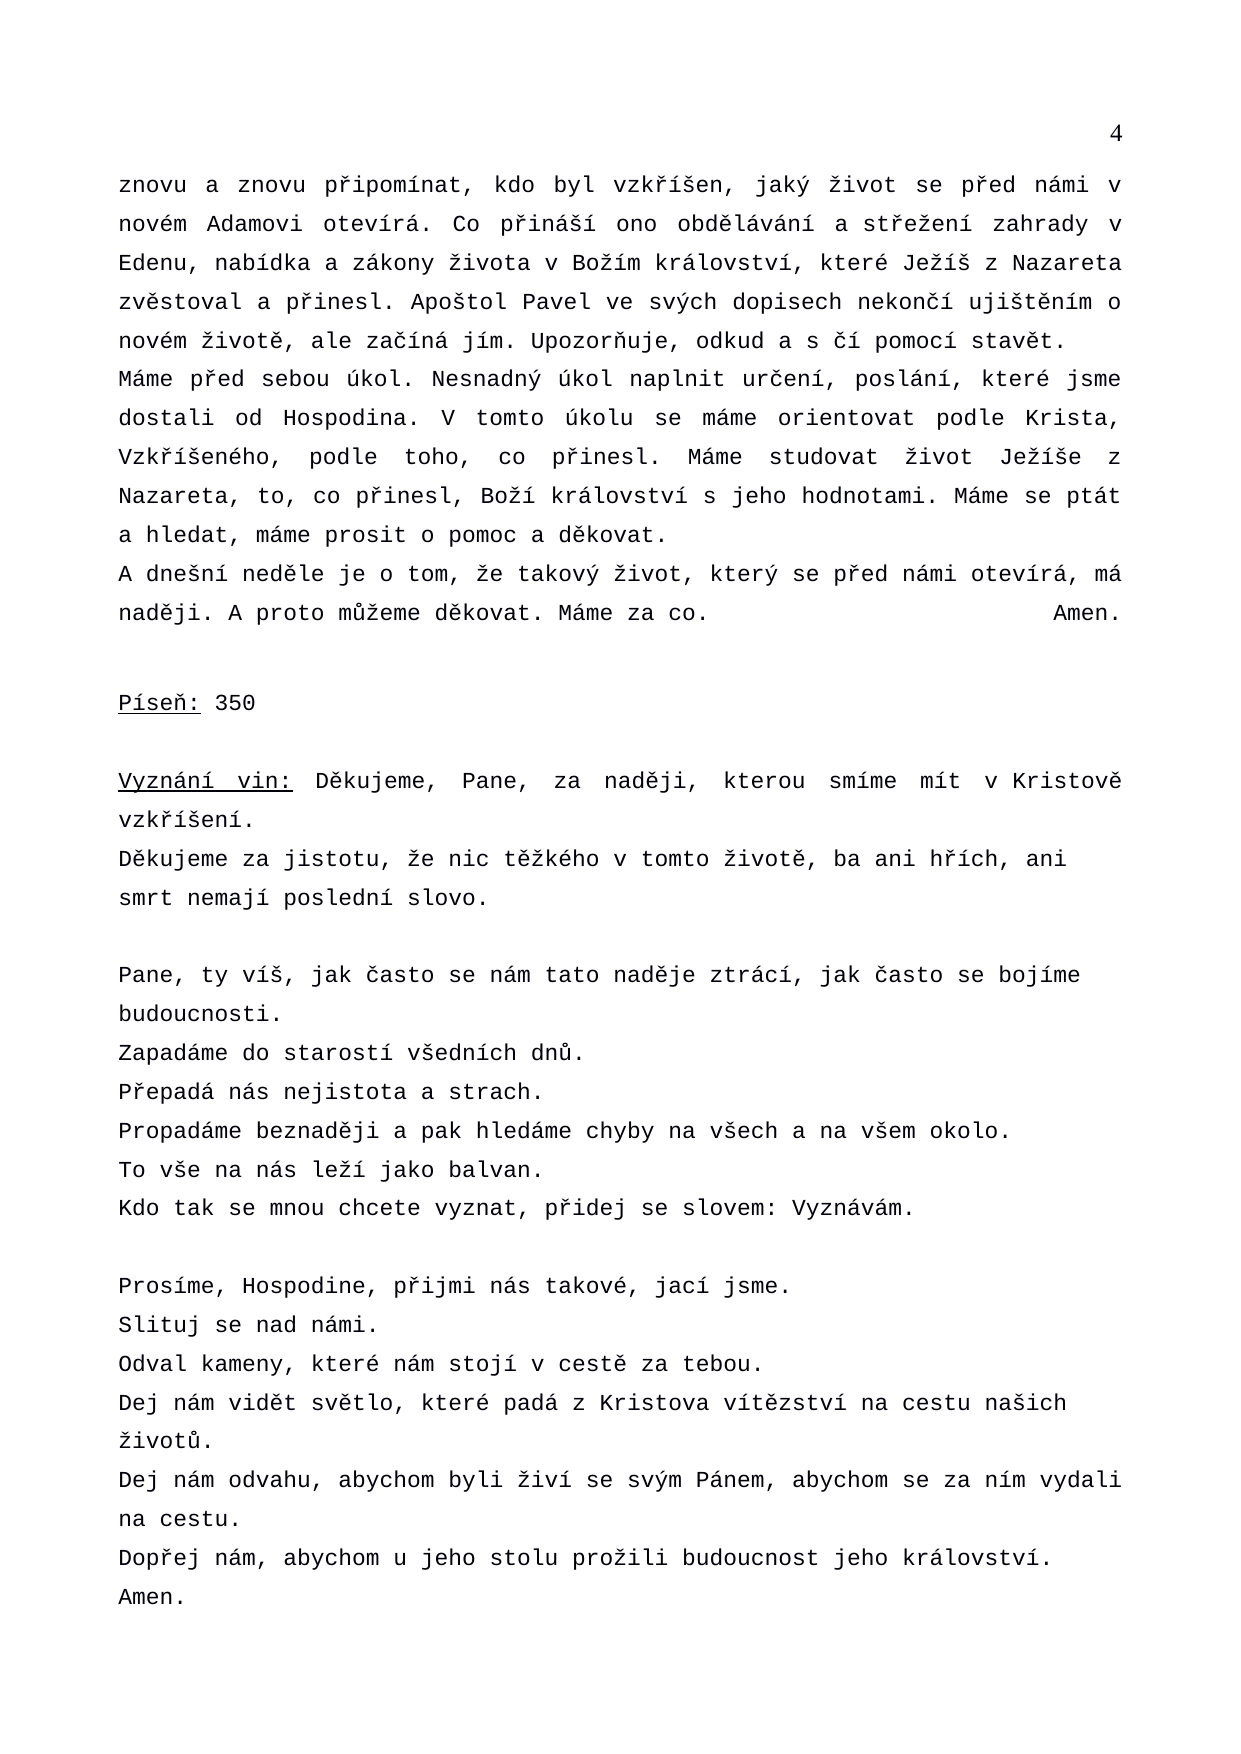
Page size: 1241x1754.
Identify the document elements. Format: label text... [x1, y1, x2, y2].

text Zapadáme do starostí všedních dnů. [118, 1041, 1122, 1067]
text Dopřej nám, abychom u jeho stolu prožili budoucnost jeho království. Amen. [118, 1546, 1122, 1611]
text To vše na nás leží jako balvan. [118, 1158, 1122, 1184]
text Dej nám odvahu, abychom byli živí se svým Pánem, abychom se za ním vydali na cestu. [118, 1469, 1122, 1533]
text Slituj se nad námi. [118, 1313, 1122, 1339]
text znovu a znovu připomínat, kdo byl vzkříšen, jaký život se před námi v novém Adamovi otevírá. Co přináší ono obdělávání a střežení zahrady v Edenu, nabídka a zákony života v Božím království, které Ježíš z Nazareta zvěstoval a přinesl. Apoštol Pavel ve svých dopisech nekončí ujištěním o novém životě, ale začíná jím. Upozorňuje, odkud a s čí pomocí stavět. [118, 173, 1122, 355]
text Máme před sebou úkol. Nesnadný úkol naplnit určení, poslání, které jsme dostali od Hospodina. V tomto úkolu se máme orientovat podle Krista, Vzkříšeného, podle toho, co přinesl. Máme studovat život Ježíše z Nazareta, to, co přinesl, Boží království s jeho hodnotami. Máme se ptát a hledat, máme prosit o pomoc a děkovat. [118, 368, 1122, 549]
text Kdo tak se mnou chcete vyznat, přidej se slovem: Vyznávám. [118, 1197, 1122, 1223]
text Dej nám vidět světlo, které padá z Kristova vítězství na cestu našich životů. [118, 1391, 1122, 1456]
text Píseň: 350 [118, 692, 1122, 718]
text Děkujeme za jistotu, že nic těžkého v tomto životě, ba ani hřích, ani smrt nemají poslední slovo. [118, 847, 1122, 912]
text Odval kameny, které nám stojí v cestě za tebou. [118, 1352, 1122, 1378]
text A dnešní neděle je o tom, že takový život, který se před námi otevírá, má naději. A proto můžeme děkovat. Máme za co. Amen. [118, 562, 1122, 627]
text Pane, ty víš, jak často se nám tato naděje ztrácí, jak často se bojíme budoucnosti. [118, 964, 1122, 1028]
text Vyznání vin: Děkujeme, Pane, za naději, kterou smíme mít v Kristově vzkříšení. [118, 769, 1122, 834]
text Prosíme, Hospodine, přijmi nás takové, jací jsme. [118, 1274, 1122, 1300]
text Přepadá nás nejistota a strach. [118, 1080, 1122, 1106]
text Propadáme beznaději a pak hledáme chyby na všech a na všem okolo. [118, 1119, 1122, 1145]
